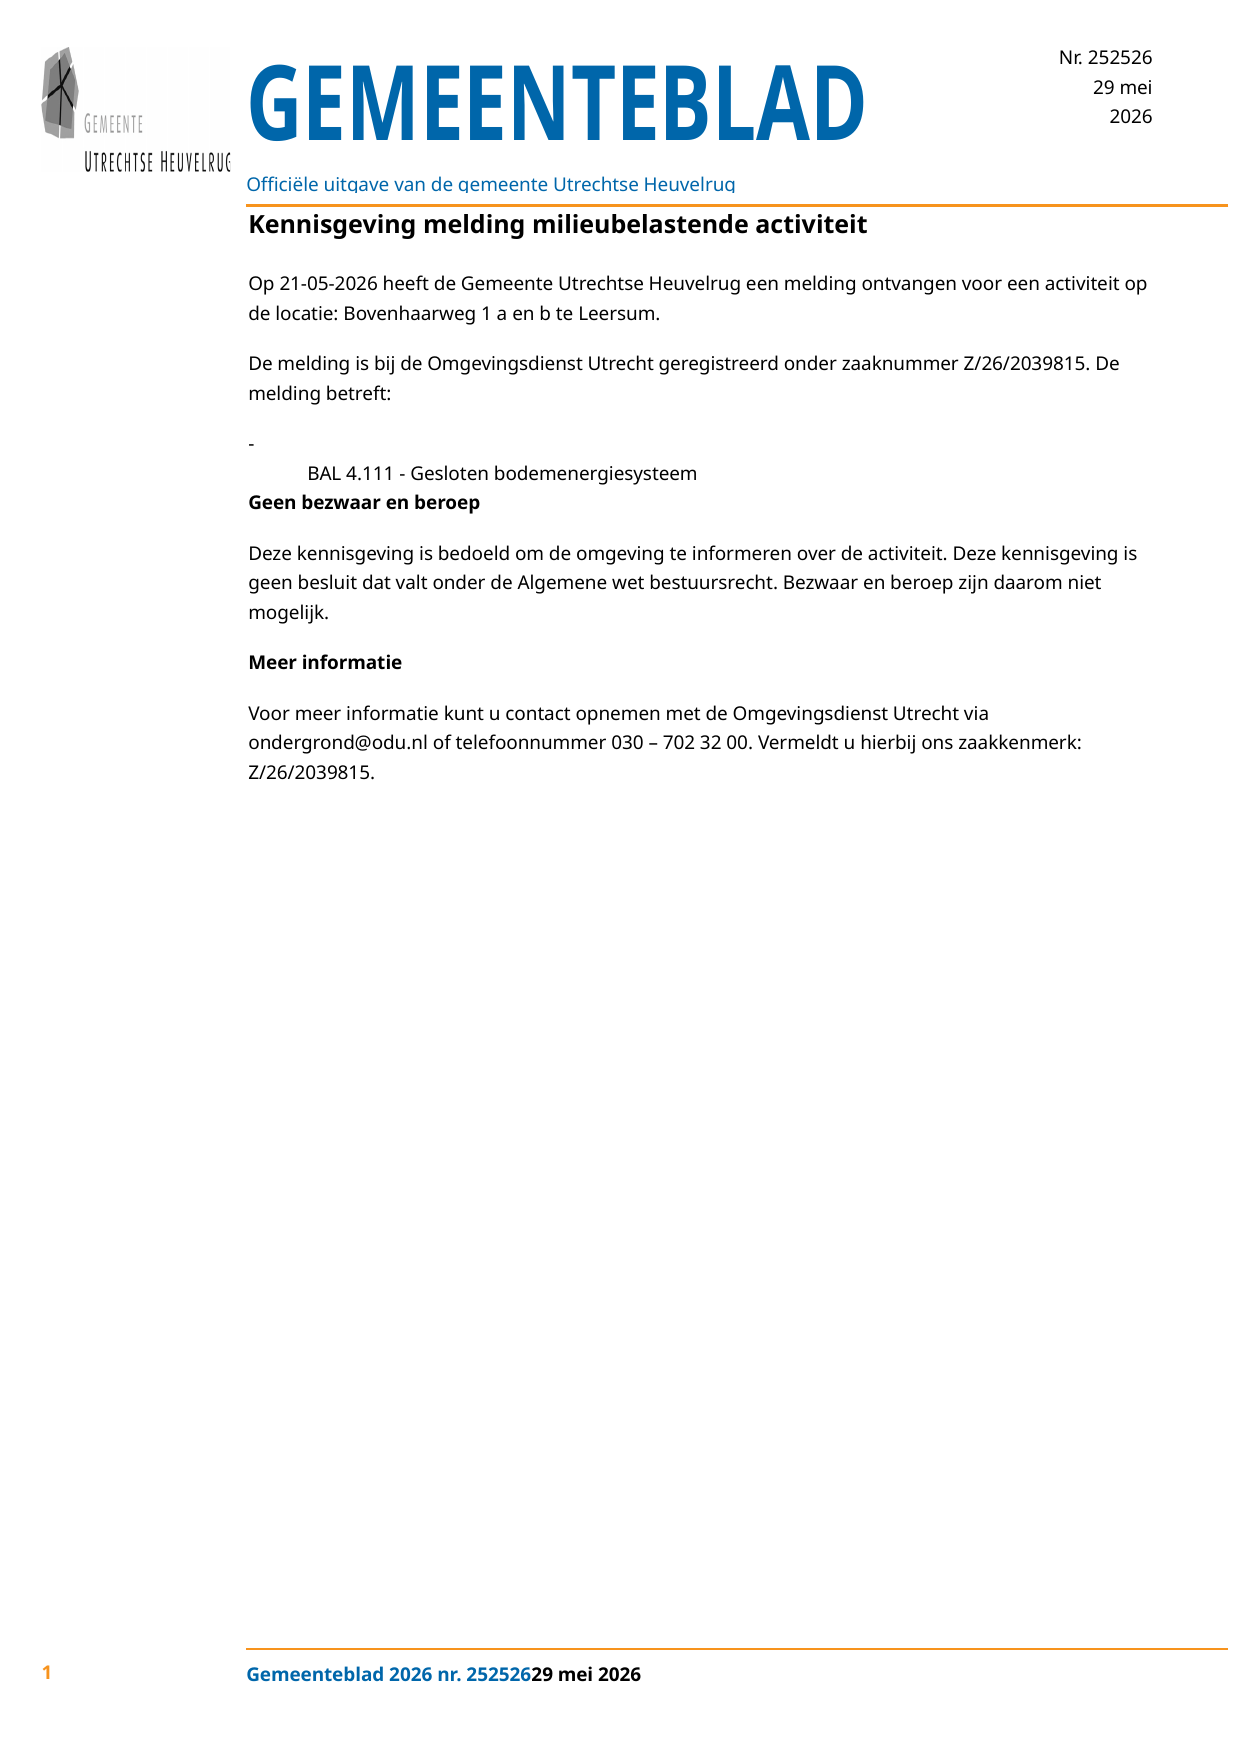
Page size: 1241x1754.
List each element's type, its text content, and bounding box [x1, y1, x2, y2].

text Op 21-05-2026 heeft de Gemeente Utrechtse Heuvelrug een melding ontvangen voor een activiteit op de locatie: Bovenhaarweg 1 a en b te Leersum. [248, 270, 1152, 326]
text Kennisgeving melding milieubelastende activiteit [248, 207, 1152, 241]
text Meer informatie [248, 649, 1152, 675]
picture [41, 47, 231, 172]
text Voor meer informatie kunt u contact opnemen met de Omgevingsdienst Utrecht via ondergrond@odu.nl of telefoonnummer 030 – 702 32 00. Vermeldt u hierbij ons zaakkenmerk: Z/26/2039815. [248, 700, 1152, 785]
text Deze kennisgeving is bedoeld om de omgeving te informeren over de activiteit. Deze kennisgeving is geen besluit dat valt onder de Algemene wet bestuursrecht. Bezwaar en beroep zijn daarom niet mogelijk. [248, 540, 1152, 625]
text De melding is bij de Omgevingsdienst Utrecht geregistreerd onder zaaknummer Z/26/2039815. De melding betreft: [248, 350, 1152, 406]
text Geen bezwaar en beroep [248, 489, 1152, 515]
list BAL 4.111 - Gesloten bodemenergiesysteem [248, 460, 1152, 486]
